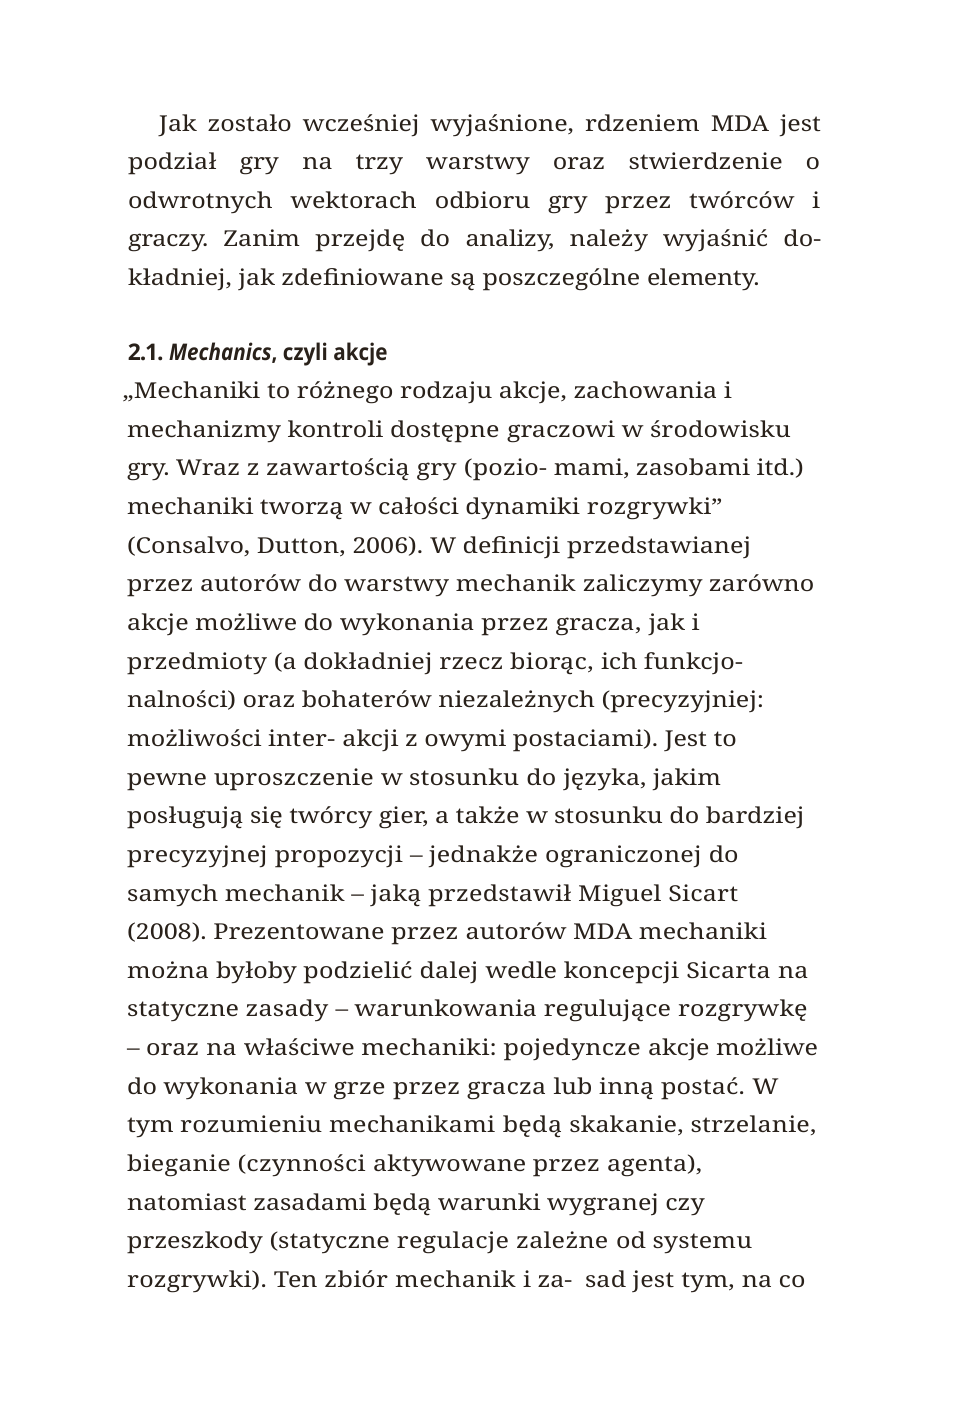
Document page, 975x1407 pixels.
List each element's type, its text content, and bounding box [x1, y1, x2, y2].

list Mechanics, czyli akcje [128, 336, 839, 367]
text „Mechaniki to różnego rodzaju akcje, zachowania i mechanizmy kontroli dostępne graczowi w środowisku gry. Wraz z zawartością gry (pozio- mami, zasobami itd.) mechaniki tworzą w całości dynamiki rozgrywki” (Consalvo, Dutton, 2006). W definicji przedstawianej przez autorów do warstwy mechanik zaliczymy zarówno akcje możliwe do wykonania przez gracza, jak i przedmioty (a dokładniej rzecz biorąc, ich funkcjo- nalności) oraz bohaterów niezależnych (precyzyjniej: możliwości inter- akcji z owymi postaciami). Jest to pewne uproszczenie w stosunku do języka, jakim posługują się twórcy gier, a także w stosunku do bardziej precyzyjnej propozycji – jednakże ograniczonej do samych mechanik – jaką przedstawił Miguel Sicart (2008). Prezentowane przez autorów MDA mechaniki można byłoby podzielić dalej wedle koncepcji Sicarta na statyczne zasady – warunkowania regulujące rozgrywkę – oraz na właściwe mechaniki: pojedyncze akcje możliwe do wykonania w grze przez gracza lub inną postać. W tym rozumieniu mechanikami będą skakanie, strzelanie, bieganie (czynności aktywowane przez agenta), natomiast zasadami będą warunki wygranej czy przeszkody (statyczne regulacje zależne od systemu rozgrywki). Ten zbiór mechanik i za- sad jest tym, na co [122, 375, 820, 1294]
text Jak zostało wcześniej wyjaśnione, rdzeniem MDA jest podział gry na trzy warstwy oraz stwierdzenie o odwrotnych wektorach odbioru gry przez twórców i graczy. Zanim przejdę do analizy, należy wyjaśnić do- kładniej, jak zdefiniowane są poszczególne elementy. [128, 107, 821, 292]
